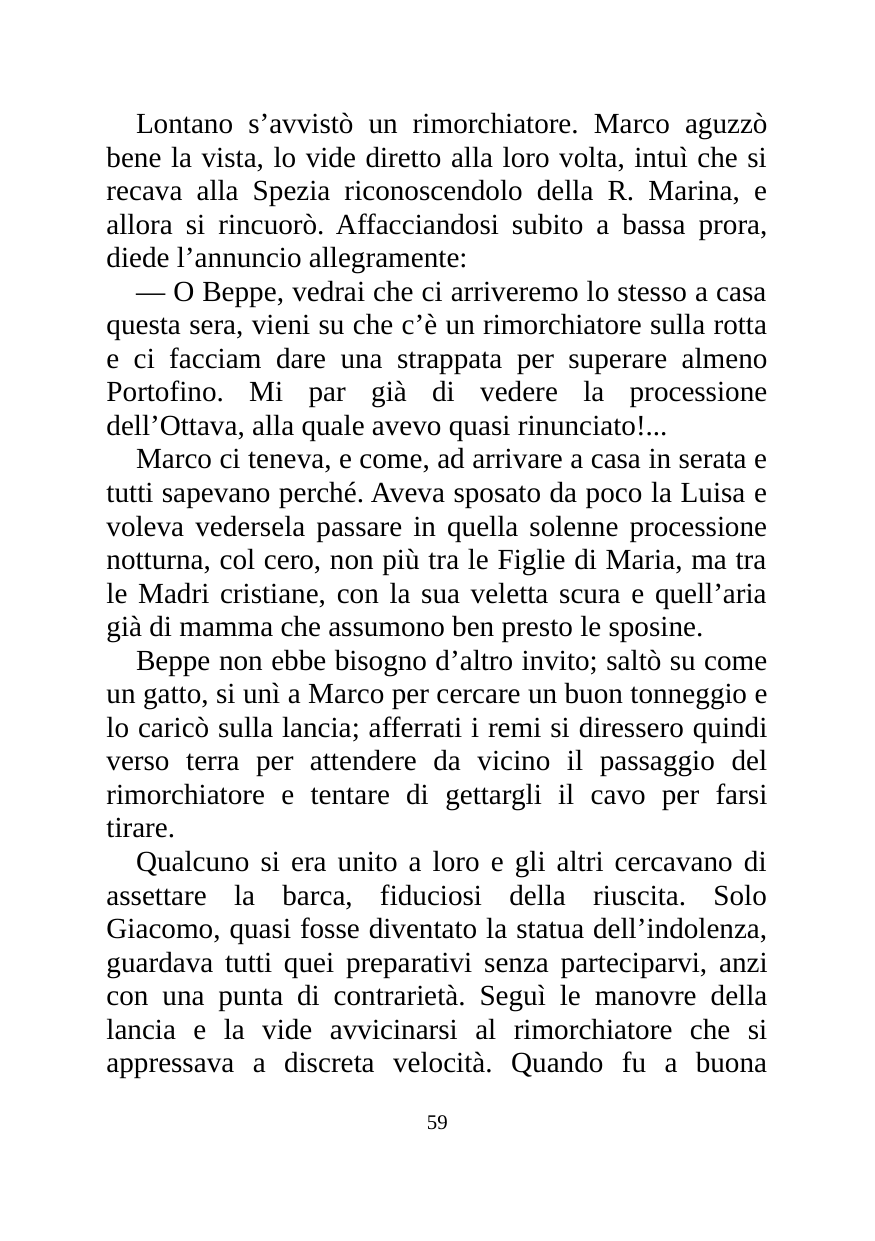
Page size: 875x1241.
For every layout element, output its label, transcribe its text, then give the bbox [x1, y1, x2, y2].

text — O Beppe, vedrai che ci arriveremo lo stesso a casa questa sera, vieni su che c’è un rimorchiatore sulla rotta e ci facciam dare una strappata per superare almeno Portofino. Mi par già di vedere la processione dell’Ottava, alla quale avevo quasi rinunciato!... [106, 274, 768, 442]
text Beppe non ebbe bisogno d’altro invito; saltò su come un gatto, si unì a Marco per cercare un buon tonneggio e lo caricò sulla lancia; afferrati i remi si diressero quindi verso terra per attendere da vicino il passaggio del rimorchiatore e tentare di gettargli il cavo per farsi tirare. [106, 643, 768, 844]
text Lontano s’avvistò un rimorchiatore. Marco aguzzò bene la vista, lo vide diretto alla loro volta, intuì che si recava alla Spezia riconoscendolo della R. Marina, e allora si rincuorò. Affacciandosi subito a bassa prora, diede l’annuncio allegramente: [106, 106, 768, 274]
text Marco ci teneva, e come, ad arrivare a casa in serata e tutti sapevano perché. Aveva sposato da poco la Luisa e voleva vedersela passare in quella solenne processione notturna, col cero, non più tra le Figlie di Maria, ma tra le Madri cristiane, con la sua veletta scura e quell’aria già di mamma che assumono ben presto le sposine. [106, 442, 768, 643]
text Qualcuno si era unito a loro e gli altri cercavano di assettare la barca, fiduciosi della riuscita. Solo Giacomo, quasi fosse diventato la statua dell’indolenza, guardava tutti quei preparativi senza parteciparvi, anzi con una punta di contrarietà. Seguì le manovre della lancia e la vide avvicinarsi al rimorchiatore che si appressava a discreta velocità. Quando fu a buona [106, 844, 768, 1079]
